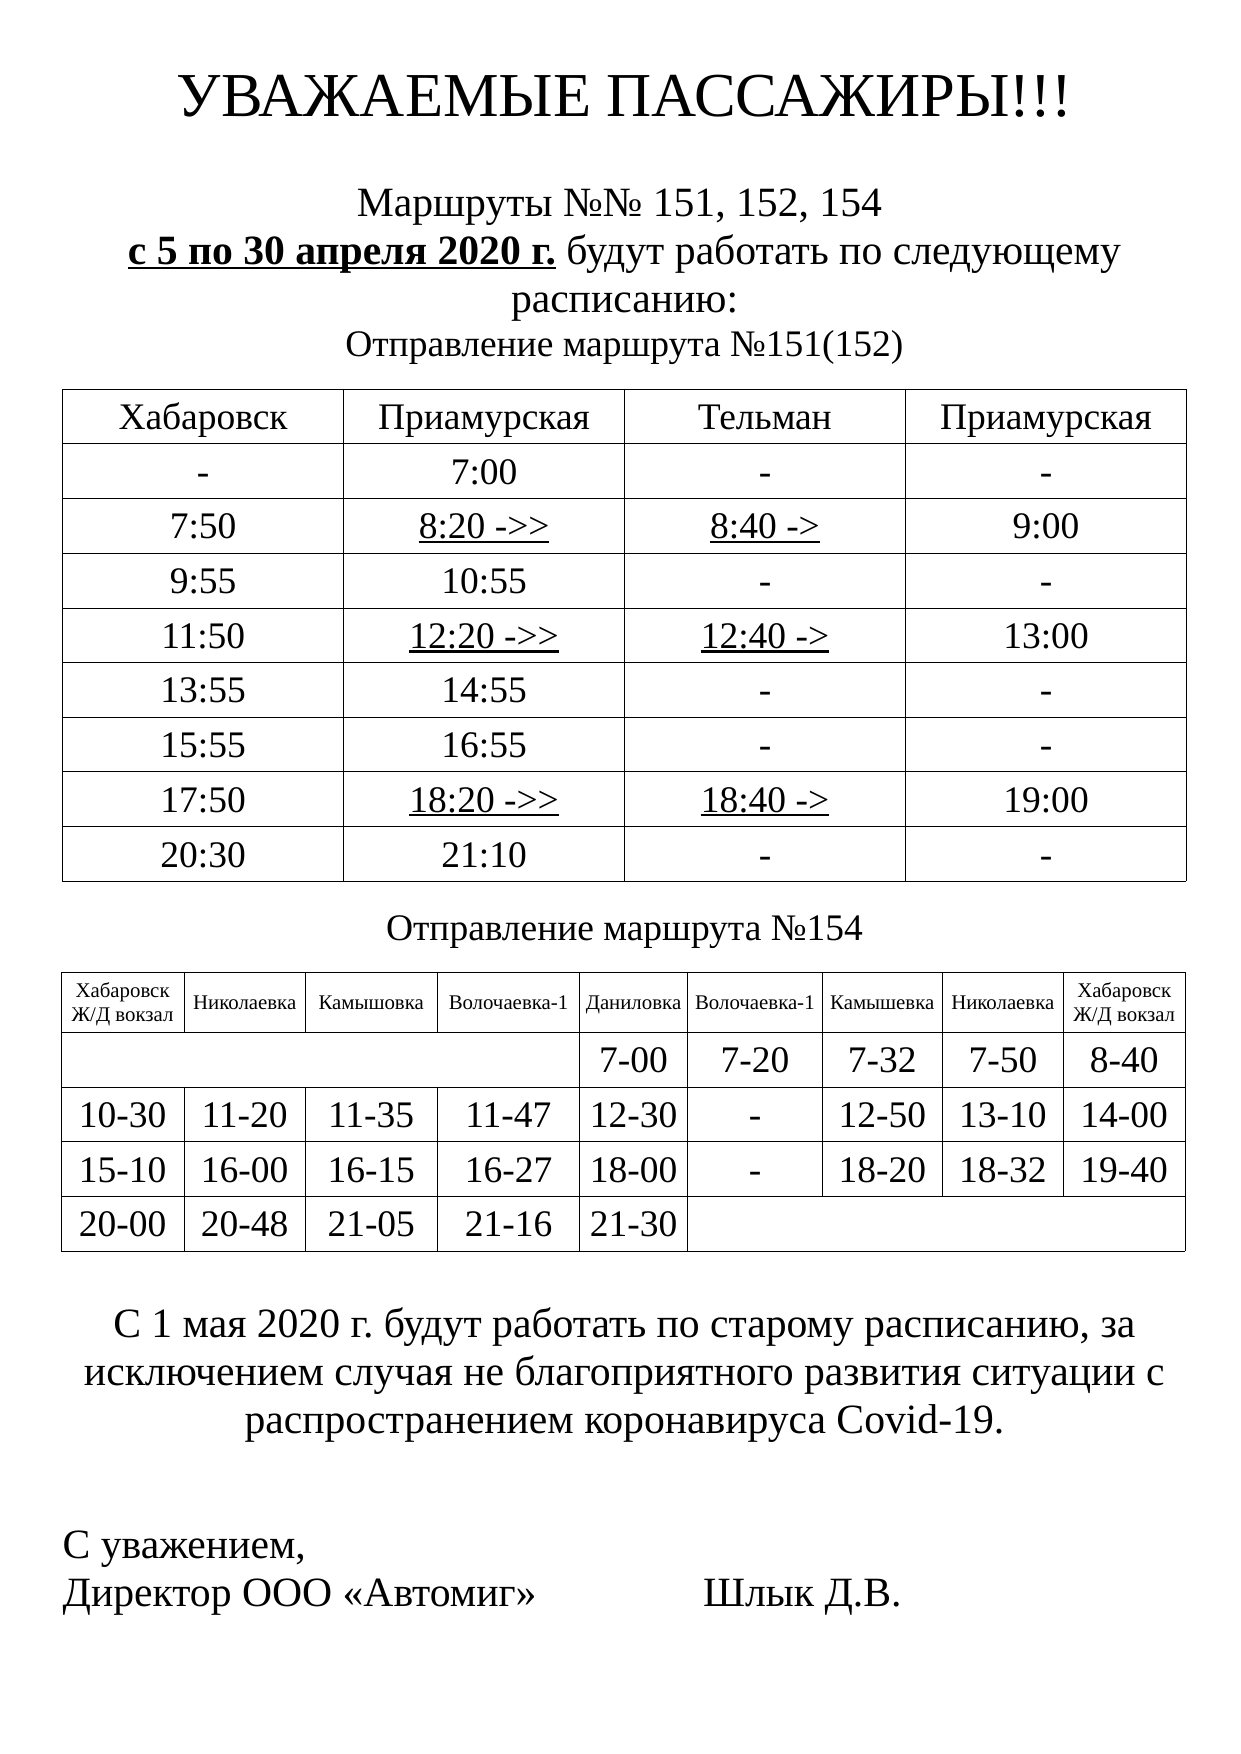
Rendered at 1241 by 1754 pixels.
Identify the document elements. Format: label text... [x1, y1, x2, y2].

table_cell 7-50 [943, 1033, 1063, 1087]
text Маршруты №№ 151, 152, 154 [62, 178, 1186, 226]
table_cell - [63, 444, 343, 498]
table_cell 21-05 [306, 1197, 437, 1251]
table_cell - [625, 663, 905, 717]
table_cell 19:00 [906, 772, 1186, 826]
table_cell 12-30 [580, 1088, 687, 1141]
table_cell 8:20 ->> [344, 499, 624, 553]
table_cell 16-00 [185, 1142, 305, 1196]
table_cell 12-50 [823, 1088, 942, 1141]
table_cell 20-48 [185, 1197, 305, 1251]
table_header Тельман [625, 390, 905, 443]
table_cell 11-35 [306, 1088, 437, 1141]
table_cell 16-15 [306, 1142, 437, 1196]
table_cell 16-27 [438, 1142, 579, 1196]
text С уважением, [62, 1519, 1186, 1567]
table_cell 15-10 [62, 1142, 184, 1196]
text с 5 по 30 апреля 2020 г. будут работать по следующему расписанию: [62, 226, 1186, 321]
table_cell 18-32 [943, 1142, 1063, 1196]
table_header Даниловка [580, 973, 687, 1032]
table_cell 8-40 [1064, 1033, 1185, 1087]
table_cell 13:00 [906, 609, 1186, 662]
table_cell 7-32 [823, 1033, 942, 1087]
text Отправление маршрута №154 [62, 905, 1186, 948]
table_cell 7:50 [63, 499, 343, 553]
table_cell 18:40 -> [625, 772, 905, 826]
text Отправление маршрута №151(152) [62, 321, 1186, 364]
table_header Хабаровск [63, 390, 343, 443]
table_cell 9:00 [906, 499, 1186, 553]
table_header Хабаровск Ж/Д вокзал [62, 973, 184, 1032]
table_cell 8:40 -> [625, 499, 905, 553]
table_header Николаевка [943, 973, 1063, 1032]
table_cell 19-40 [1064, 1142, 1185, 1196]
table_cell - [906, 827, 1186, 881]
table_cell 21-30 [580, 1197, 687, 1251]
table_header Волочаевка-1 [438, 973, 579, 1032]
table_cell 10-30 [62, 1088, 184, 1141]
table_cell 7-00 [580, 1033, 687, 1087]
table_cell 10:55 [344, 554, 624, 607]
table_cell - [688, 1088, 822, 1141]
table_cell 18-20 [823, 1142, 942, 1196]
table_header Хабаровск Ж/Д вокзал [1064, 973, 1185, 1032]
table_cell 17:50 [63, 772, 343, 826]
table_header Камышовка [306, 973, 437, 1032]
table_cell 14:55 [344, 663, 624, 717]
table_cell [688, 1197, 1185, 1251]
table_cell 7-20 [688, 1033, 822, 1087]
table_header Камышевка [823, 973, 942, 1032]
table_cell 11:50 [63, 609, 343, 662]
table_cell 9:55 [63, 554, 343, 607]
table_cell 7:00 [344, 444, 624, 498]
table_cell - [625, 718, 905, 771]
table_cell 11-47 [438, 1088, 579, 1141]
table_header Волочаевка-1 [688, 973, 822, 1032]
table_cell 20:30 [63, 827, 343, 881]
table_cell 13-10 [943, 1088, 1063, 1141]
table_cell 13:55 [63, 663, 343, 717]
table_cell 21:10 [344, 827, 624, 881]
table_cell - [906, 663, 1186, 717]
table_cell - [906, 718, 1186, 771]
table_cell [62, 1033, 579, 1087]
table_header Приамурская [906, 390, 1186, 443]
text С 1 мая 2020 г. будут работать по старому расписанию, за исключением случая не благоприятного развития ситуации с распространением коронавируса Covid-19. [62, 1299, 1186, 1442]
table_cell 15:55 [63, 718, 343, 771]
table_cell 20-00 [62, 1197, 184, 1251]
table_cell - [906, 444, 1186, 498]
table_header Николаевка [185, 973, 305, 1032]
text Директор ООО «Автомиг» Шлык Д.В. [62, 1567, 1186, 1615]
table_cell - [625, 554, 905, 607]
table_cell 18:20 ->> [344, 772, 624, 826]
table_cell 11-20 [185, 1088, 305, 1141]
table_cell 12:20 ->> [344, 609, 624, 662]
table_cell - [625, 827, 905, 881]
table_cell - [625, 444, 905, 498]
table_header Приамурская [344, 390, 624, 443]
table_cell 16:55 [344, 718, 624, 771]
table_cell - [688, 1142, 822, 1196]
table_cell 18-00 [580, 1142, 687, 1196]
table_cell - [906, 554, 1186, 607]
text УВАЖАЕМЫЕ ПАССАЖИРЫ!!! [62, 58, 1186, 130]
table_cell 14-00 [1064, 1088, 1185, 1141]
table_cell 12:40 -> [625, 609, 905, 662]
table_cell 21-16 [438, 1197, 579, 1251]
